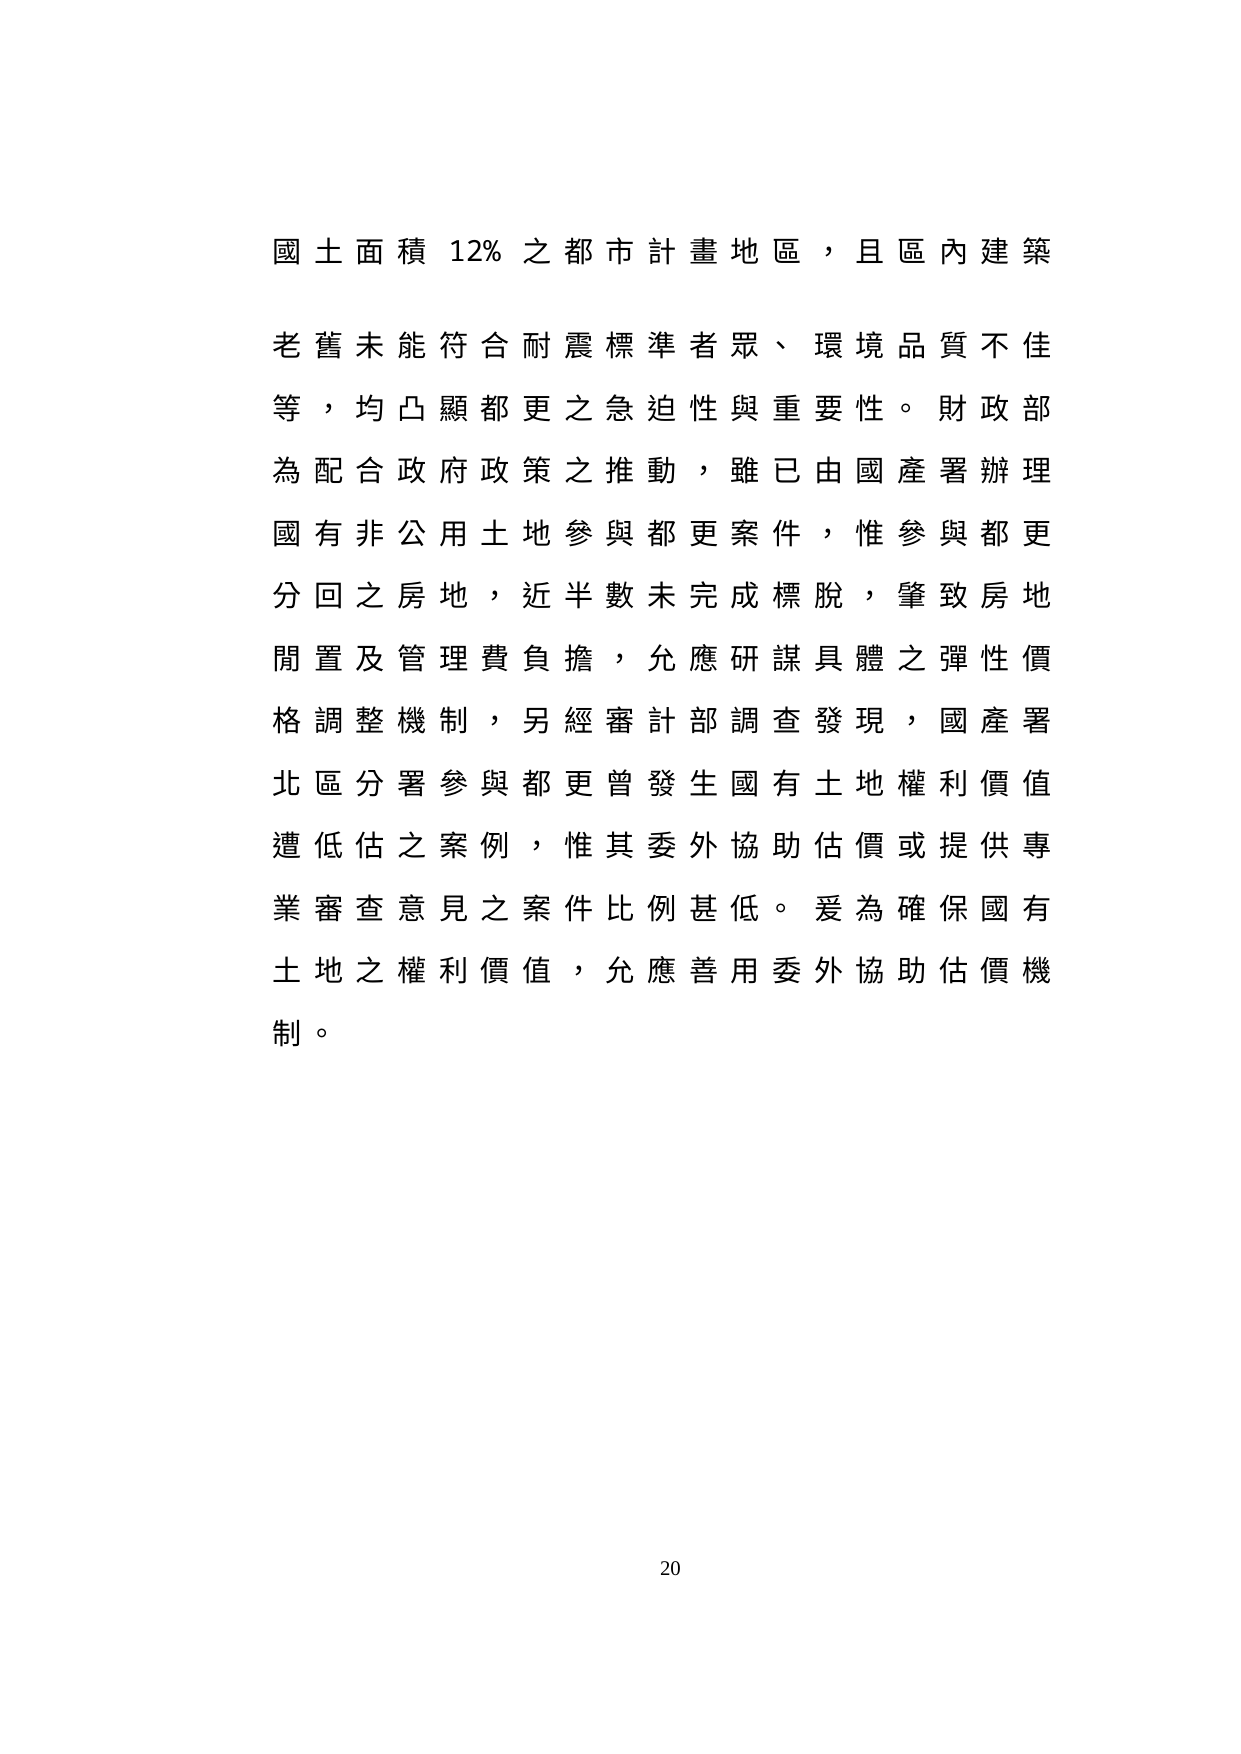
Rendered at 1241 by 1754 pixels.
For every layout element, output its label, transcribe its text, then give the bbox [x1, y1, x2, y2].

text 國土面積12%之都市計畫地區，且區內建築老舊未能符合耐震標準者眾、環境品質不佳等，均凸顯都更之急迫性與重要性。財政部為配合政府政策之推動，雖已由國產署辦理國有非公用土地參與都更案件，惟參與都更分回之房地，近半數未完成標脫，肇致房地閒置及管理費負擔，允應研謀具體之彈性價格調整機制，另經審計部調查發現，國產署北區分署參與都更曾發生國有土地權利價值遭低估之案例，惟其委外協助估價或提供專業審查意見之案件比例甚低。爰為確保國有土地之權利價值，允應善用委外協助估價機制。 [242, 177, 1058, 1052]
